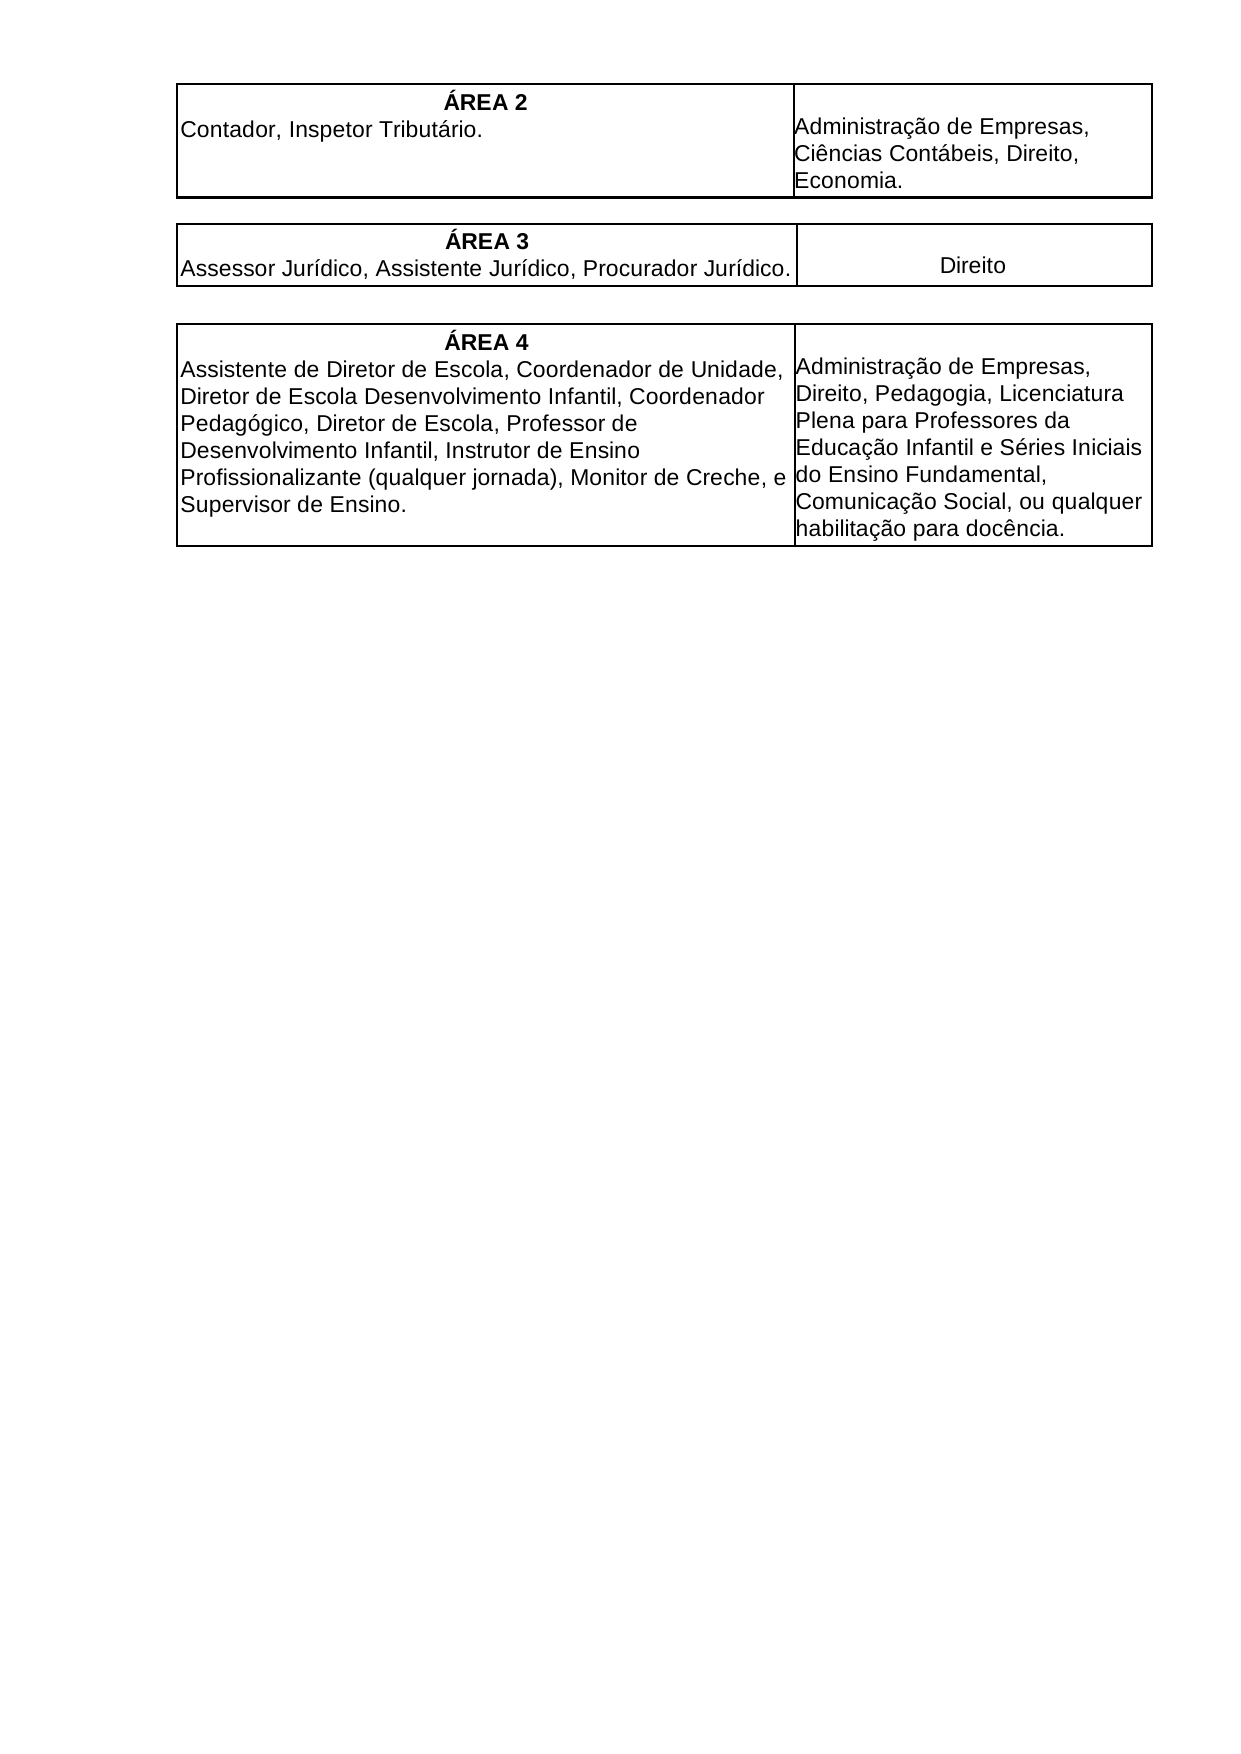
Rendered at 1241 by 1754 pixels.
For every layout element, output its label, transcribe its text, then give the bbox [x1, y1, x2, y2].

table_header Administração de Empresas, Direito, Pedagogia, Licenciatura Plena para Professores da Educação Infantil e Séries Iniciais do Ensino Fundamental, Comunicação Social, ou qualquer habilitação para docência. [796, 325, 1151, 545]
table_header ÁREA 4 Assistente de Diretor de Escola, Coordenador de Unidade, Diretor de Escola Desenvolvimento Infantil, Coordenador Pedagógico, Diretor de Escola, Professor de Desenvolvimento Infantil, Instrutor de Ensino Profissionalizante (qualquer jornada), Monitor de Creche, e Supervisor de Ensino. [178, 325, 794, 545]
table_header Administração de Empresas, Ciências Contábeis, Direito, Economia. [795, 85, 1151, 196]
table_header ÁREA 2 Contador, Inspetor Tributário. [178, 85, 793, 196]
table_header Direito [798, 225, 1151, 284]
table_header ÁREA 3 Assessor Jurídico, Assistente Jurídico, Procurador Jurídico. [178, 225, 796, 284]
